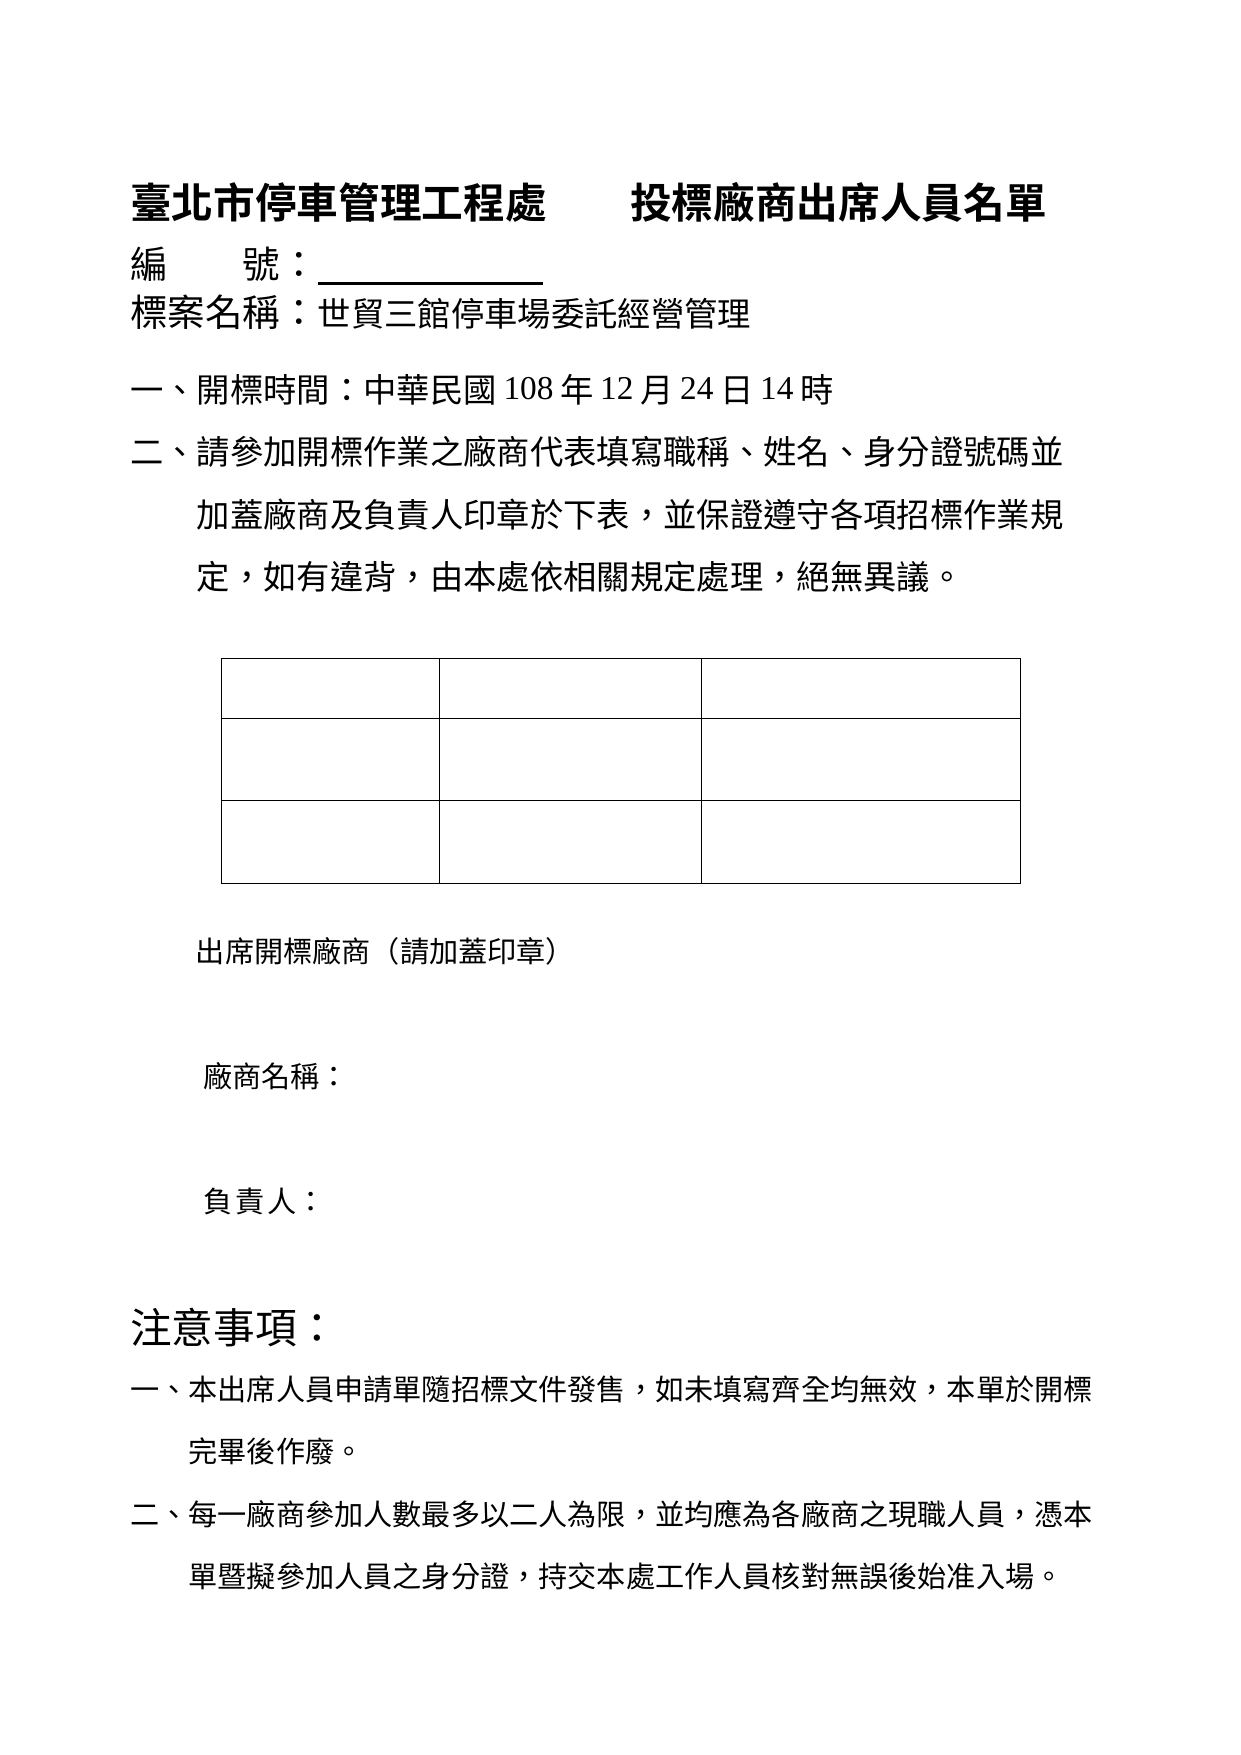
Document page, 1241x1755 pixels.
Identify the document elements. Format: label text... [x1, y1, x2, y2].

text 標案名稱：世貿三館停車場委託經營管理 [130, 283, 1093, 338]
text 一、本出席人員申請單隨招標文件發售，如未填寫齊全均無效，本單於開標完畢後作廢。 [130, 1346, 1093, 1471]
table_header 職 稱 [222, 659, 439, 717]
text 一、開標時間：中華民國108年12月24日14時 [130, 346, 1093, 408]
table_cell [440, 719, 701, 800]
table_header 身 分 證 號 碼 [702, 659, 1020, 717]
table_cell [222, 801, 439, 883]
text 臺北市停車管理工程處 投標廠商出席人員名單 [130, 158, 1093, 221]
text 二、每一廠商參加人數最多以二人為限，並均應為各廠商之現職人員，憑本單暨擬參加人員之身分證，持交本處工作人員核對無誤後始准入場。 [130, 1471, 1093, 1596]
text 二、請參加開標作業之廠商代表填寫職稱、姓名、身分證號碼並加蓋廠商及負責人印章於下表，並保證遵守各項招標作業規定，如有違背，由本處依相關規定處理，絕無異議。 [130, 408, 1093, 596]
text 負責人： [130, 1158, 1093, 1221]
table_cell [222, 719, 439, 800]
text 出席開標廠商（請加蓋印章） [130, 908, 1093, 971]
text 注意事項： [130, 1283, 1093, 1346]
text 編 號： [130, 221, 1093, 283]
table_cell [440, 801, 701, 883]
table_header 姓 名 [440, 659, 701, 717]
table_cell [702, 801, 1020, 883]
text 廠商名稱： [130, 1033, 1093, 1096]
table_cell [702, 719, 1020, 800]
